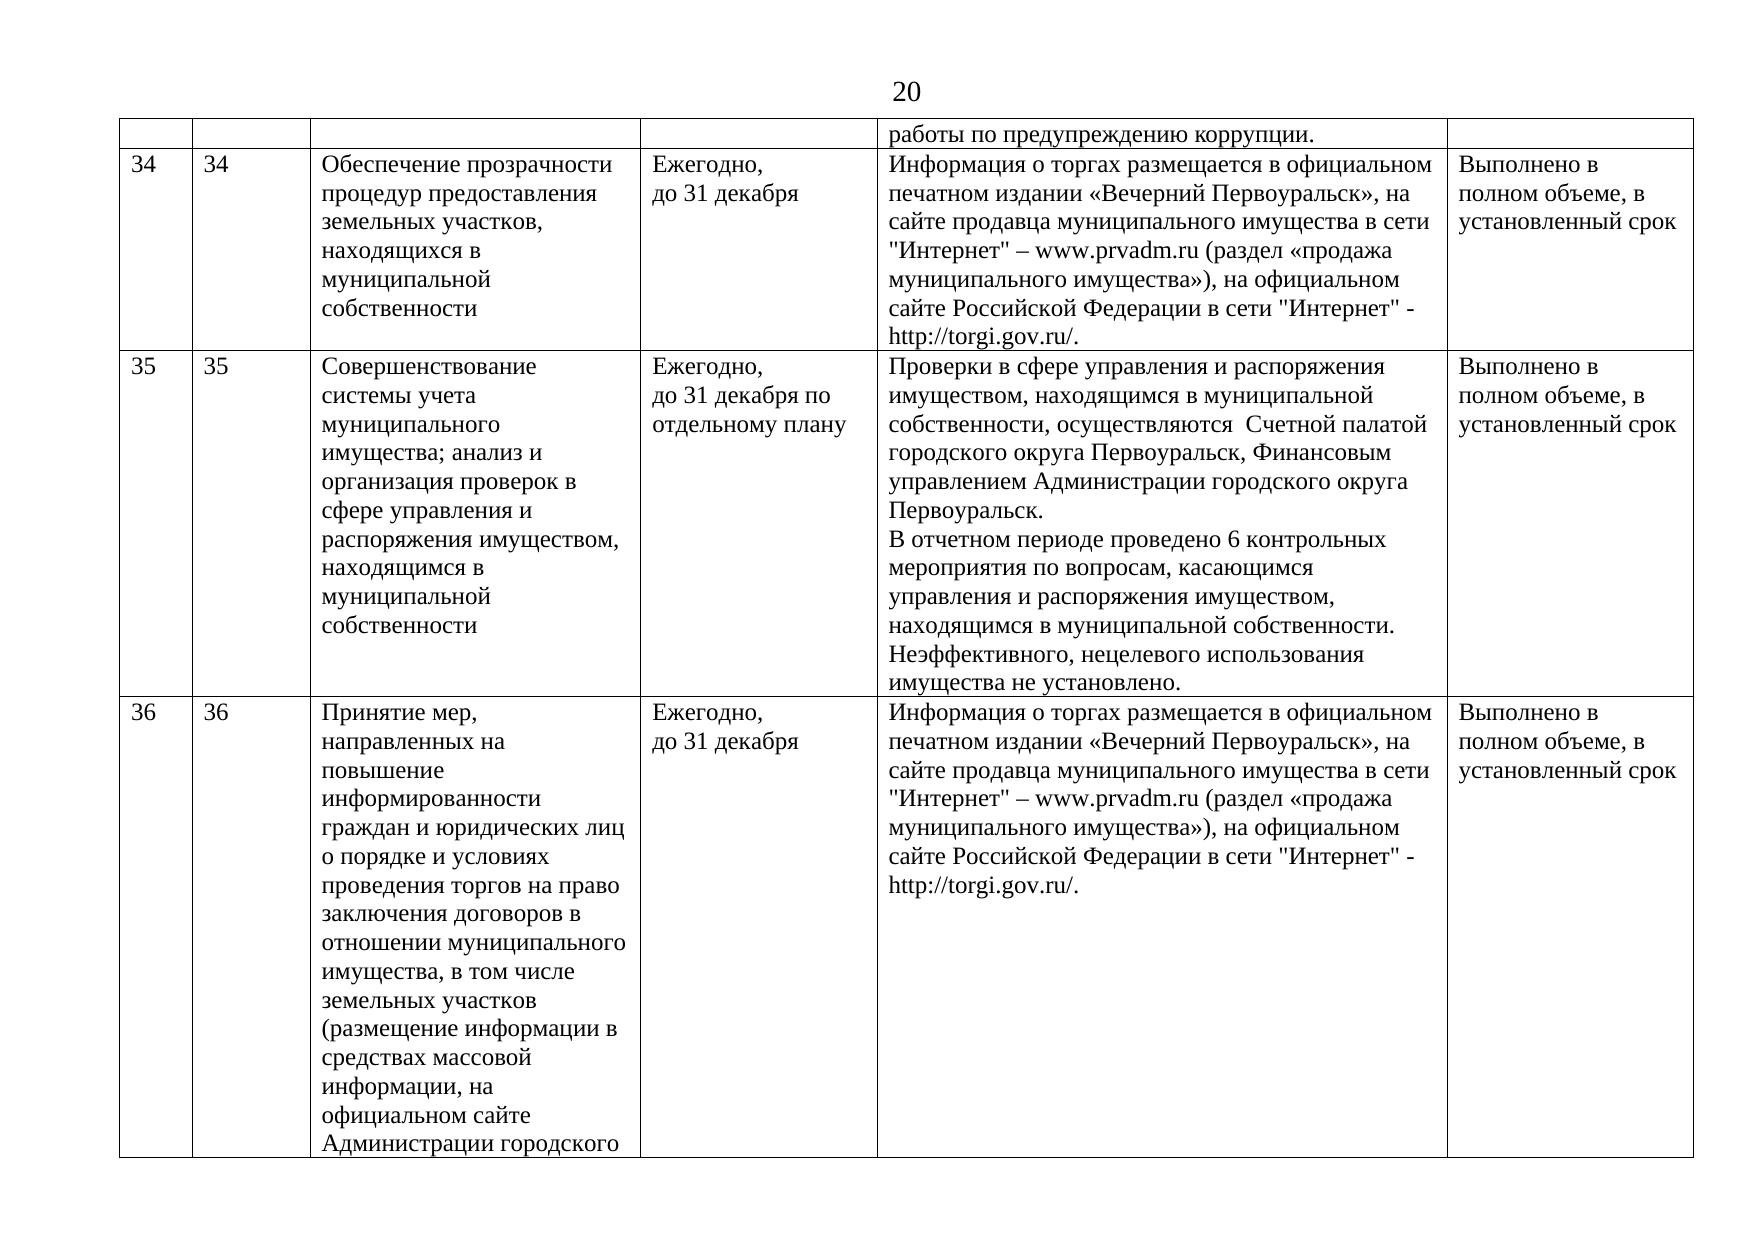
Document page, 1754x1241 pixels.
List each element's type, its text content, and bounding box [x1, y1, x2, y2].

table_cell Совершенствование системы учета муниципального имущества; анализ и организация проверок в сфере управления и распоряжения имуществом, находящимся в муниципальной собственности [311, 351, 640, 696]
table_cell Принятие мер, направленных на повышение информированности граждан и юридических лиц о порядке и условиях проведения торгов на право заключения договоров в отношении муниципального имущества, в том числе земельных участков (размещение информации в средствах массовой информации, на официальном сайте Администрации городского [311, 697, 640, 1157]
table_cell 36 [120, 697, 192, 1157]
table_cell [193, 119, 310, 148]
table_cell Выполнено в полном объеме, в установленный срок [1448, 149, 1693, 350]
table_cell [641, 119, 877, 148]
table_cell Ежегодно, до 31 декабря по отдельному плану [641, 351, 877, 696]
table_cell 35 [193, 351, 310, 696]
table_cell [120, 119, 192, 148]
table_cell [1448, 119, 1693, 148]
table_cell Ежегодно, до 31 декабря [641, 149, 877, 350]
table_cell Проверки в сфере управления и распоряжения имуществом, находящимся в муниципальной собственности, осуществляются Счетной палатой городского округа Первоуральск, Финансовым управлением Администрации городского округа Первоуральск. В отчетном периоде проведено 6 контрольных мероприятия по вопросам, касающимся управления и распоряжения имуществом, находящимся в муниципальной собственности. Неэффективного, нецелевого использования имущества не установлено. [878, 351, 1447, 696]
table_cell работы по предупреждению коррупции. [878, 119, 1447, 148]
table_cell Информация о торгах размещается в официальном печатном издании «Вечерний Первоуральск», на сайте продавца муниципального имущества в сети "Интернет" – www.prvadm.ru (раздел «продажа муниципального имущества»), на официальном сайте Российской Федерации в сети "Интернет" - http://torgi.gov.ru/. [878, 697, 1447, 1157]
table_cell 34 [120, 149, 192, 350]
table_cell 35 [120, 351, 192, 696]
table_cell [311, 119, 640, 148]
table_cell 36 [193, 697, 310, 1157]
table_cell Ежегодно, до 31 декабря [641, 697, 877, 1157]
table_cell Информация о торгах размещается в официальном печатном издании «Вечерний Первоуральск», на сайте продавца муниципального имущества в сети "Интернет" – www.prvadm.ru (раздел «продажа муниципального имущества»), на официальном сайте Российской Федерации в сети "Интернет" - http://torgi.gov.ru/. [878, 149, 1447, 350]
table_cell Выполнено в полном объеме, в установленный срок [1448, 697, 1693, 1157]
table_cell Обеспечение прозрачности процедур предоставления земельных участков, находящихся в муниципальной собственности [311, 149, 640, 350]
table_cell Выполнено в полном объеме, в установленный срок [1448, 351, 1693, 696]
table_cell 34 [193, 149, 310, 350]
